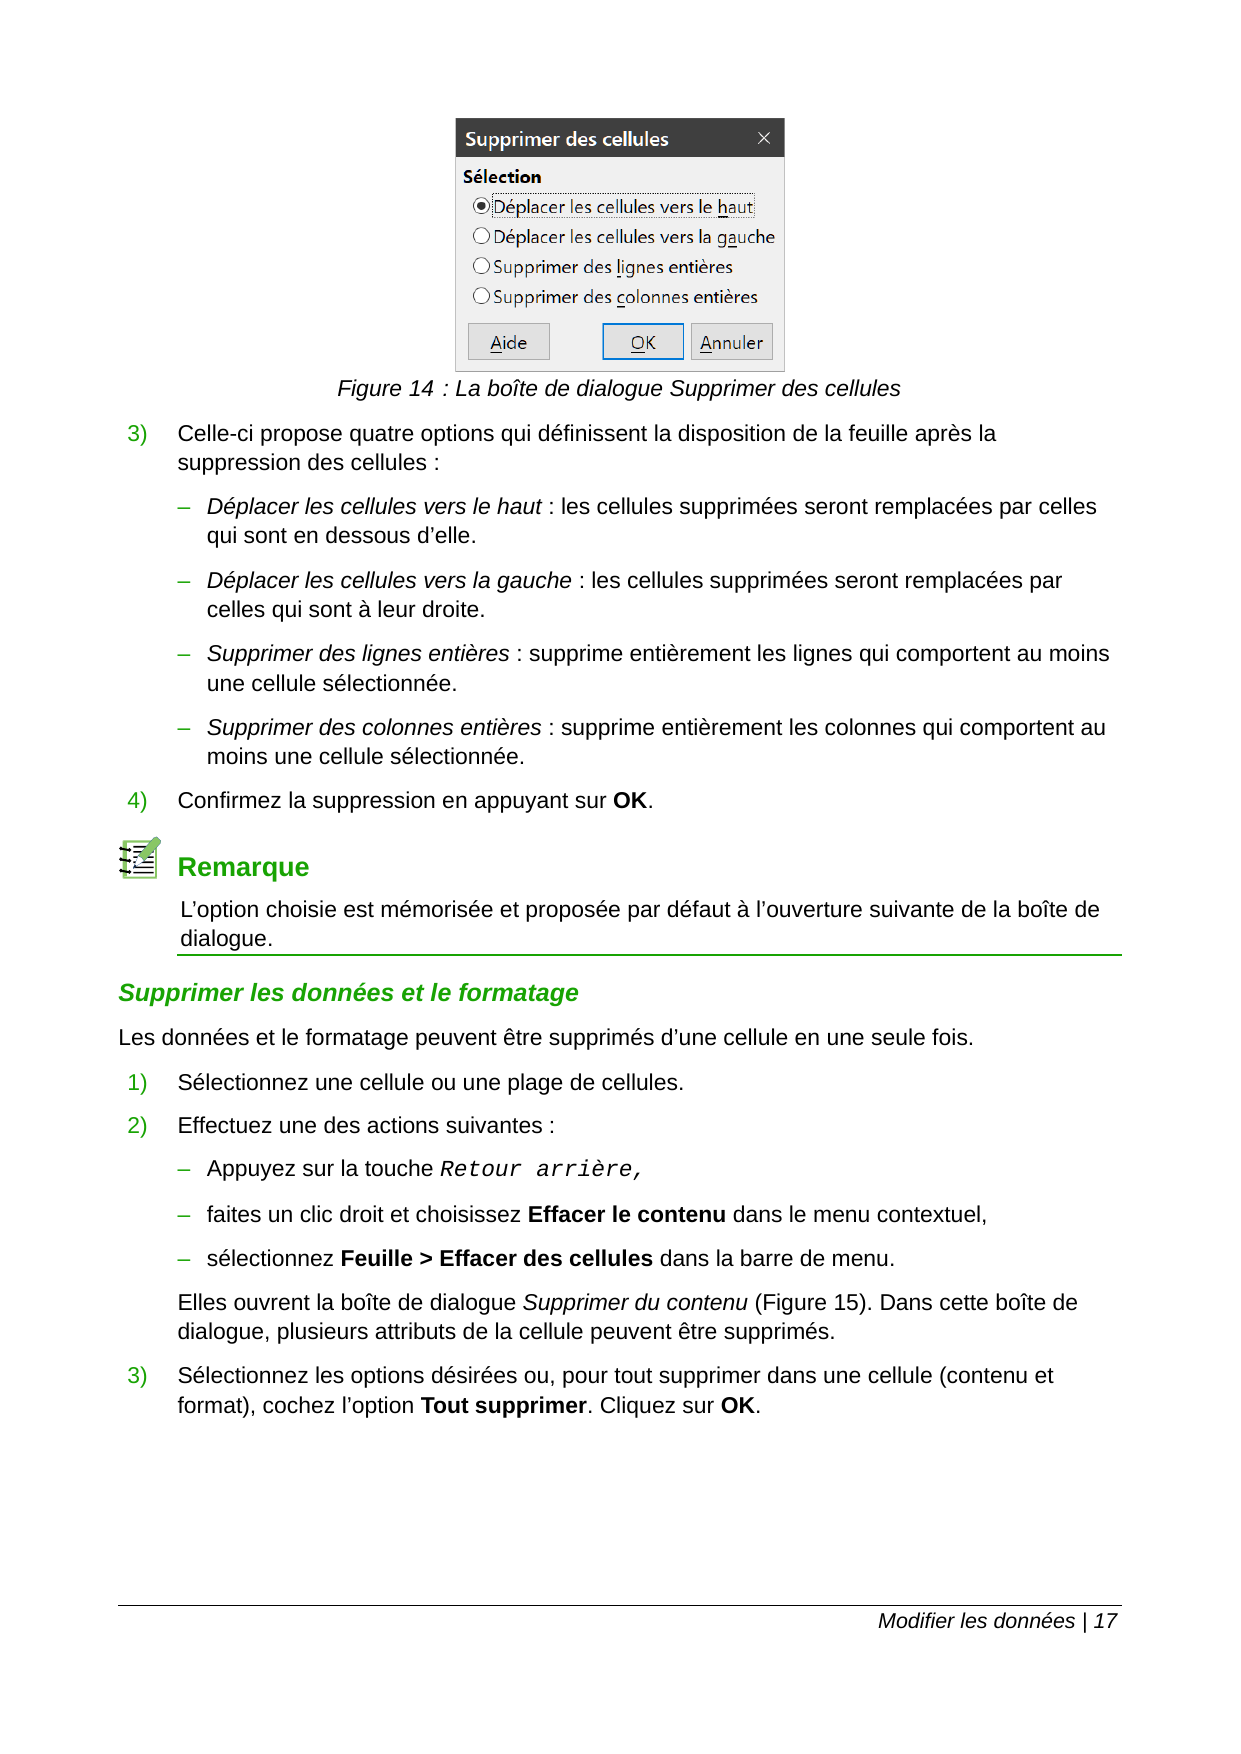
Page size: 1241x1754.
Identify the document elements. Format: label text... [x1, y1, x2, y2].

list Supprimer des lignes entières : supprime entièrement les lignes qui comportent au moins une cellule sélectionnée. [177, 637, 1122, 696]
list Confirmez la suppression en appuyant sur OK. [148, 784, 1122, 813]
list Elles ouvrent la boîte de dialogue Supprimer du contenu (Figure 15). Dans cette boîte de dialogue, plusieurs attributs de la cellule peuvent être supprimés. [148, 1286, 1122, 1344]
list Appuyez sur la touche Retour arrière, [177, 1153, 1122, 1183]
subtitle Supprimer les données et le formatage [118, 977, 1122, 1006]
list Déplacer les cellules vers la gauche : les cellules supprimées seront remplacées par celles qui sont à leur droite. [177, 563, 1122, 622]
list Supprimer des colonnes entières : supprime entièrement les colonnes qui comportent au moins une cellule sélectionnée. [177, 711, 1122, 769]
list Sélectionnez une cellule ou une plage de cellules. [148, 1065, 1122, 1095]
picture [455, 118, 785, 372]
list sélectionnez Feuille > Effacer des cellules dans la barre de menu. [177, 1242, 1122, 1271]
list Déplacer les cellules vers le haut : les cellules supprimées seront remplacées par celles qui sont en dessous d’elle. [177, 490, 1122, 549]
list faites un clic droit et choisissez Effacer le contenu dans le menu contextuel, [177, 1197, 1122, 1227]
text Les données et le formatage peuvent être supprimés d’une cellule en une seule fois. [118, 1021, 1122, 1051]
list Effectuez une des actions suivantes : [148, 1109, 1122, 1139]
text L’option choisie est mémorisée et proposée par défaut à l’ouverture suivante de la boîte de dialogue. [177, 889, 1122, 954]
list Celle-ci propose quatre options qui définissent la disposition de la feuille après la suppression des cellules : [148, 416, 1122, 475]
list Remarque [118, 836, 1122, 882]
text Figure 14 : La boîte de dialogue Supprimer des cellules [118, 372, 1122, 402]
list Sélectionnez les options désirées ou, pour tout supprimer dans une cellule (contenu et format), cochez l’option Tout supprimer. Cliquez sur OK. [148, 1359, 1122, 1418]
